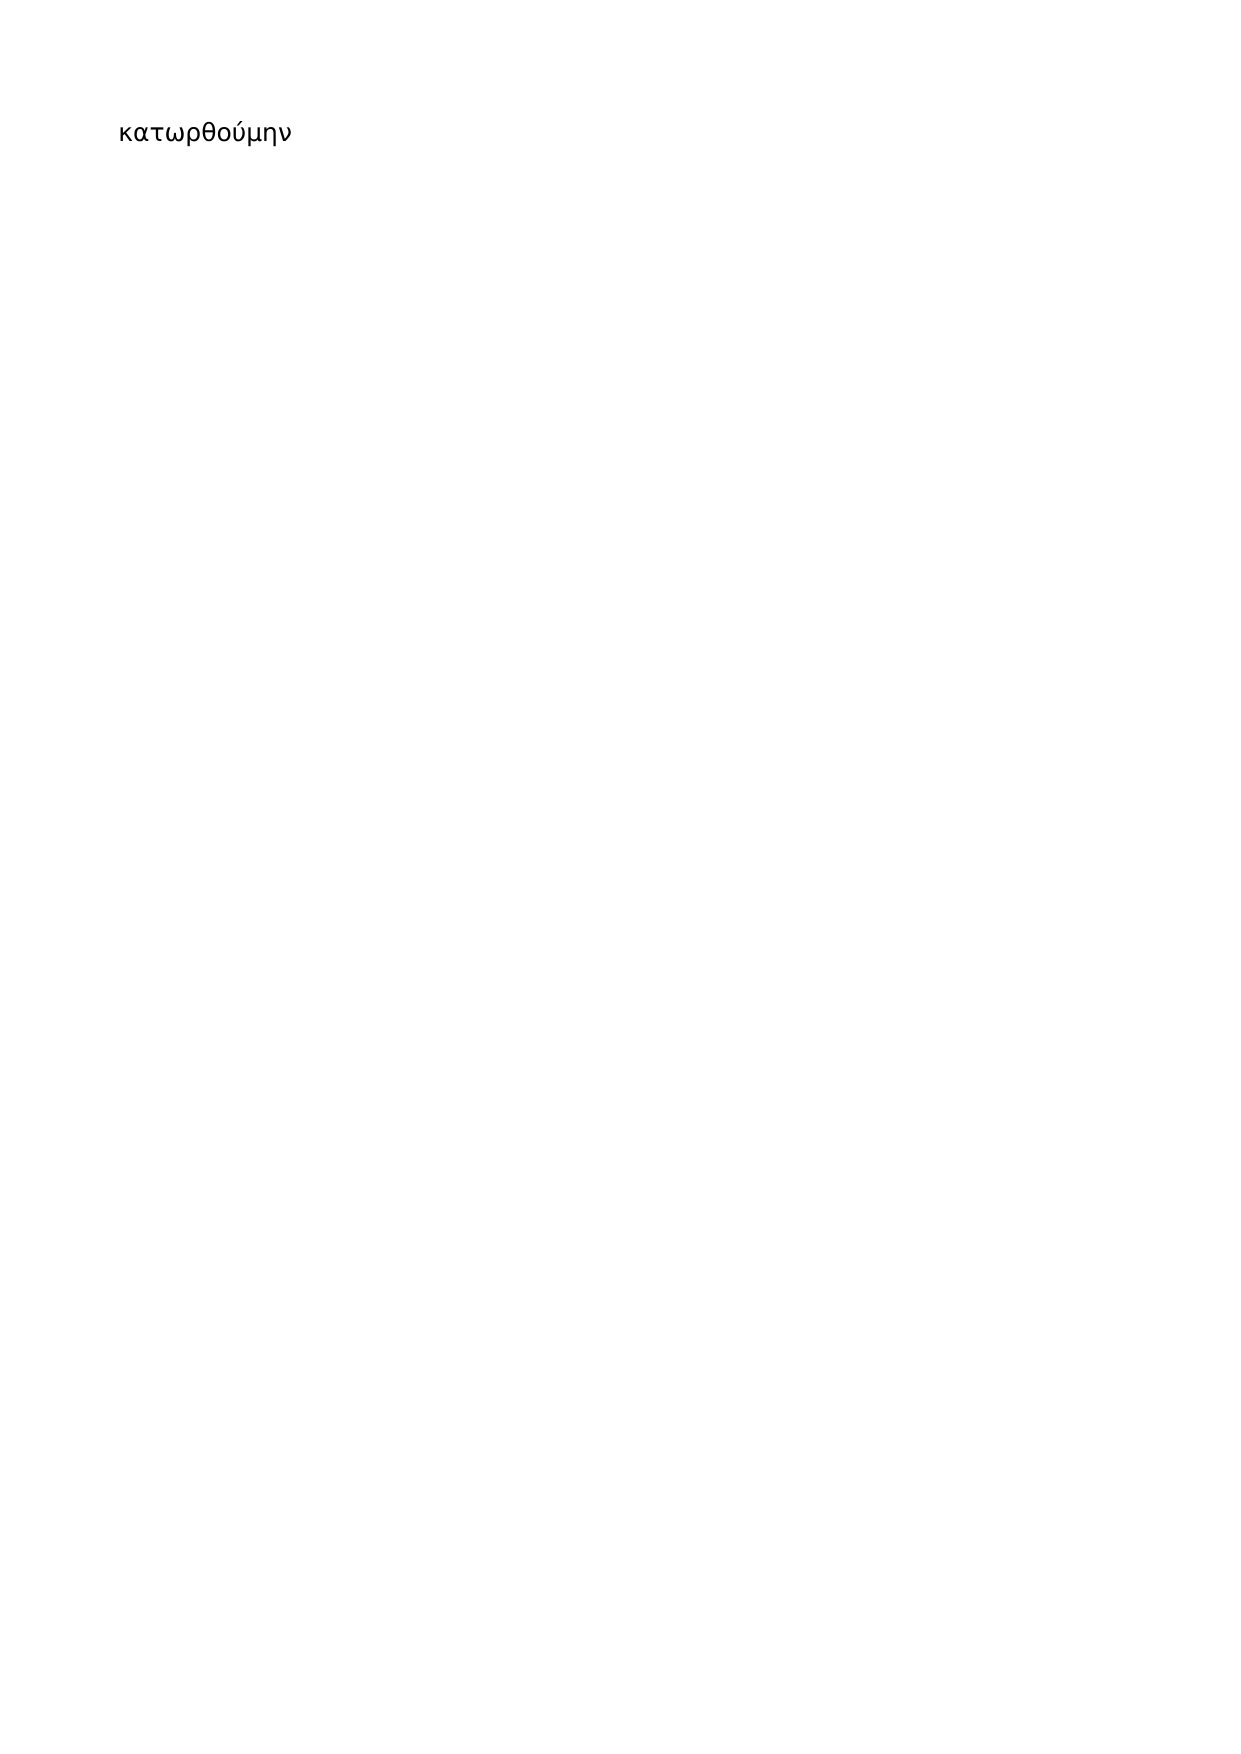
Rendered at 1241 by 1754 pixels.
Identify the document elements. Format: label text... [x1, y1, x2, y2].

text κατωρθούμην [118, 118, 1122, 147]
